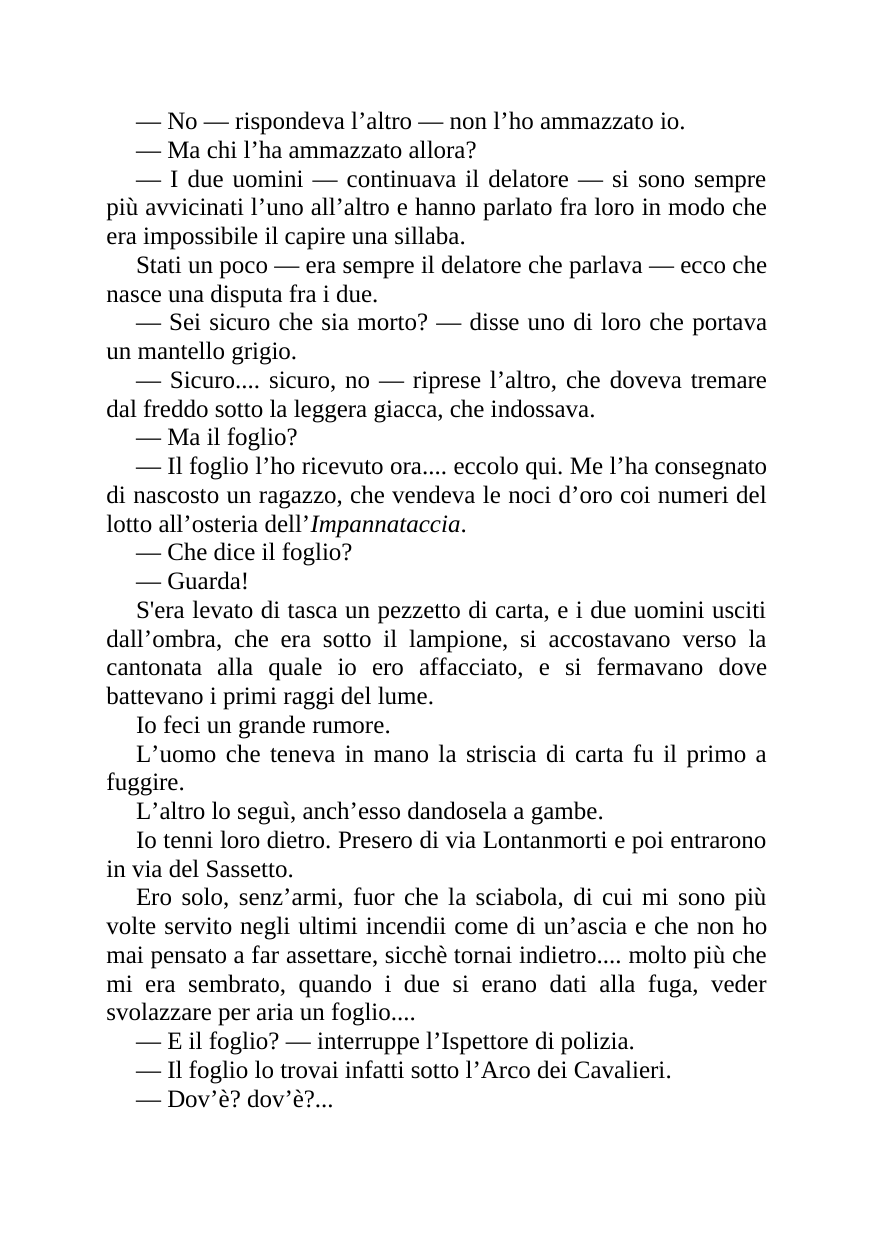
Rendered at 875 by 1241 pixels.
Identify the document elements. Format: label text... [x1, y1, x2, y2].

text L’uomo che teneva in mano la striscia di carta fu il primo a fuggire. [106, 739, 768, 796]
text Stati un poco — era sempre il delatore che parlava — ecco che nasce una disputa fra i due. [106, 250, 768, 307]
text — Dov’è? dov’è?... [106, 1084, 768, 1112]
text — Il foglio l’ho ricevuto ora.... eccolo qui. Me l’ha consegnato di nascosto un ragazzo, che vendeva le noci d’oro coi numeri del lotto all’osteria dell’Impannataccia. [106, 451, 768, 537]
text Io feci un grande rumore. [106, 710, 768, 739]
text — Sei sicuro che sia morto? — disse uno di loro che portava un mantello grigio. [106, 307, 768, 365]
text Io tenni loro dietro. Presero di via Lontanmorti e poi entrarono in via del Sassetto. [106, 825, 768, 882]
text L’altro lo seguì, anch’esso dandosela a gambe. [106, 796, 768, 825]
text — Ma chi l’ha ammazzato allora? [106, 135, 768, 164]
text — Ma il foglio? [106, 422, 768, 451]
text — E il foglio? — interruppe l’Ispettore di polizia. [106, 1026, 768, 1055]
text — No — rispondeva l’altro — non l’ho ammazzato io. [106, 106, 768, 135]
text — Il foglio lo trovai infatti sotto l’Arco dei Cavalieri. [106, 1055, 768, 1084]
text — I due uomini — continuava il delatore — si sono sempre più avvicinati l’uno all’altro e hanno parlato fra loro in modo che era impossibile il capire una sillaba. [106, 164, 768, 250]
text — Che dice il foglio? [106, 537, 768, 566]
text — Guarda! [106, 566, 768, 595]
text Ero solo, senz’armi, fuor che la sciabola, di cui mi sono più volte servito negli ultimi incendii come di un’ascia e che non ho mai pensato a far assettare, sicchè tornai indietro.... molto più che mi era sembrato, quando i due si erano dati alla fuga, veder svolazzare per aria un foglio.... [106, 882, 768, 1026]
text S'era levato di tasca un pezzetto di carta, e i due uomini usciti dall’ombra, che era sotto il lampione, si accostavano verso la cantonata alla quale io ero affacciato, e si fermavano dove battevano i primi raggi del lume. [106, 595, 768, 710]
text — Sicuro.... sicuro, no — riprese l’altro, che doveva tremare dal freddo sotto la leggera giacca, che indossava. [106, 365, 768, 422]
